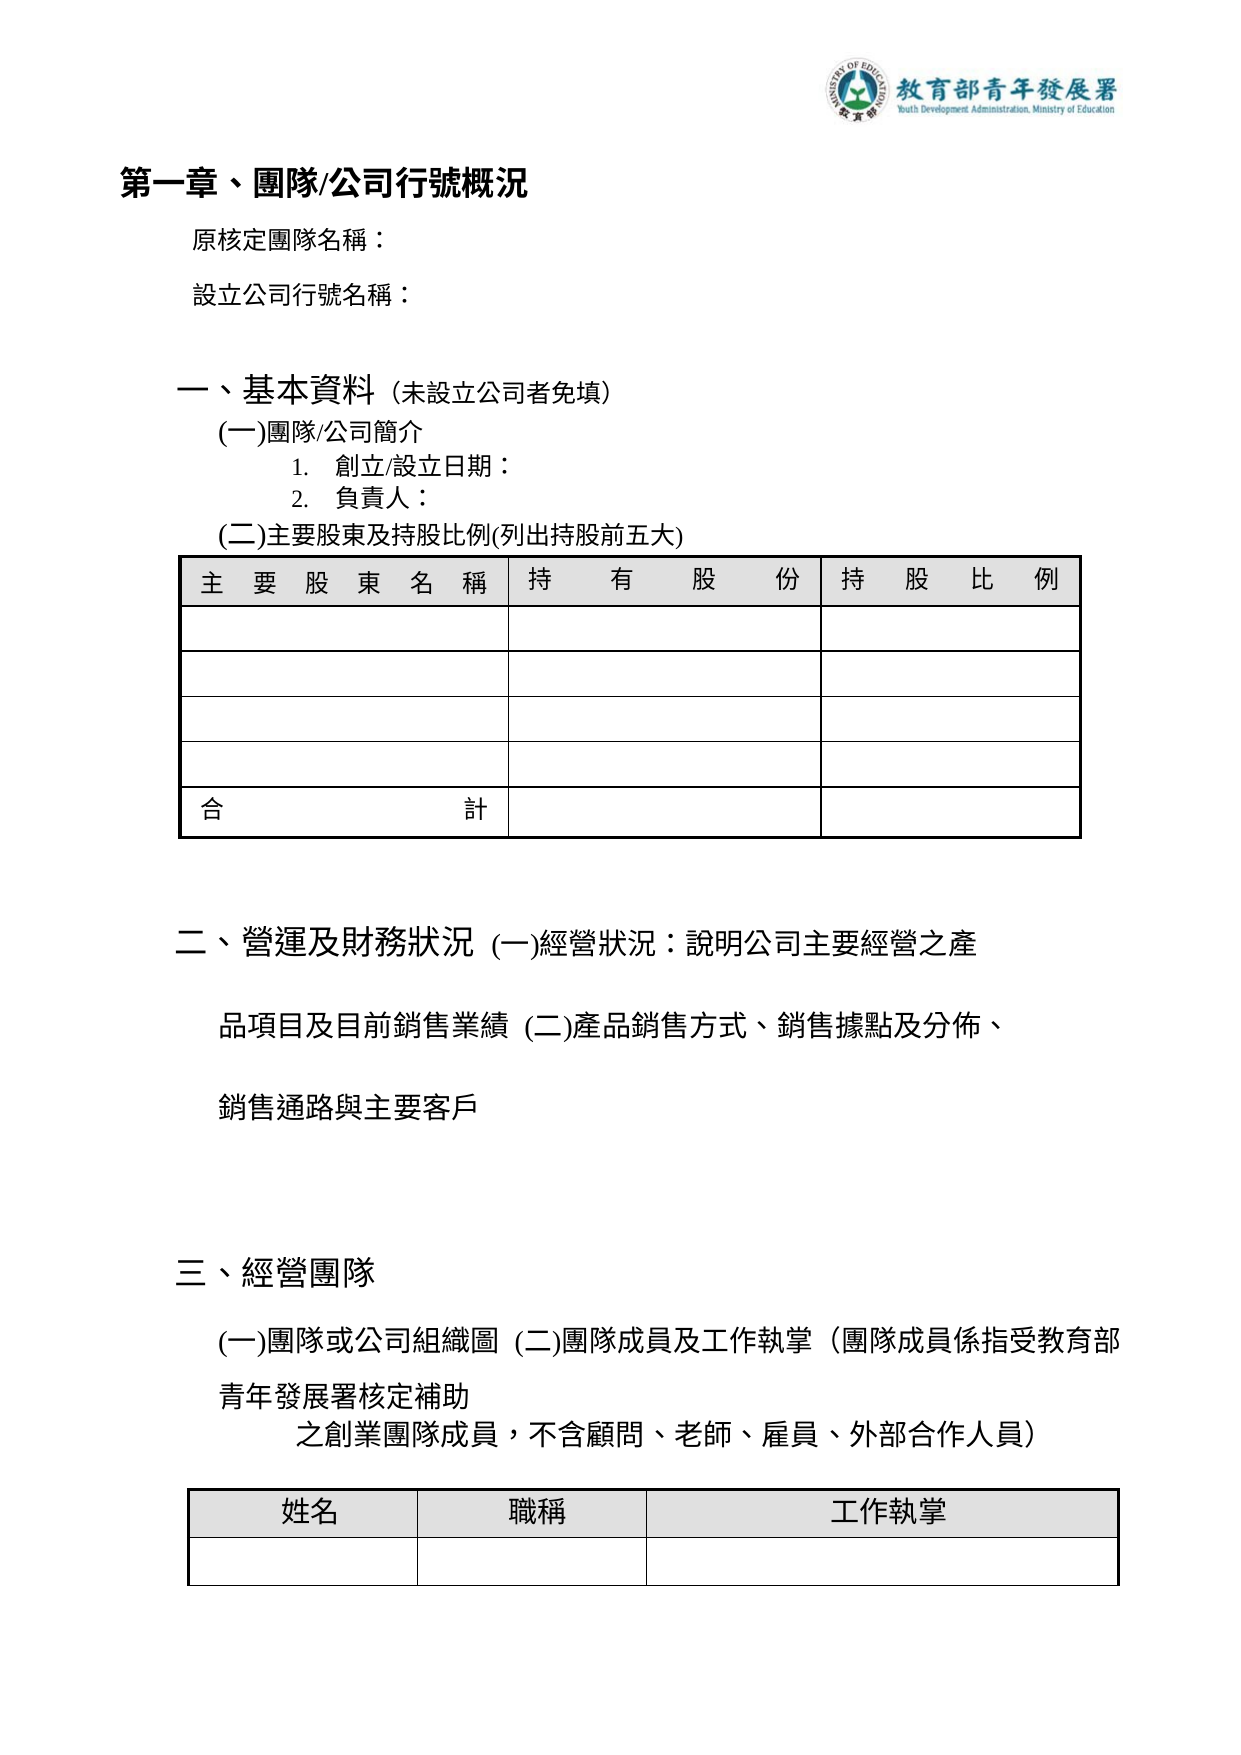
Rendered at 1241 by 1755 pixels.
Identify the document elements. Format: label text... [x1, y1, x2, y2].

table_cell [509, 607, 820, 650]
table_cell [822, 607, 1079, 650]
text (一)團隊/公司簡介 [218, 411, 998, 449]
text 第一章、團隊/公司行號概況 [116, 157, 531, 205]
text 2. 負責人： [291, 481, 998, 514]
table_cell [182, 607, 508, 650]
table_cell [647, 1538, 1117, 1585]
text 一、基本資料（未設立公司者免填） [116, 368, 686, 411]
table_header 姓名 [190, 1491, 417, 1537]
text 三、經營團隊 [174, 1247, 420, 1295]
text (一)團隊或公司組織圖 (二)團隊成員及工作執掌（團隊成員係指受教育部青年發展署核定補助 [218, 1303, 1136, 1416]
text 1. 創立/設立日期： [291, 449, 998, 481]
table_cell [509, 788, 820, 836]
table_cell [190, 1538, 417, 1585]
table_cell [509, 742, 820, 786]
text 原核定團隊名稱： 設立公司行號名稱： [192, 220, 420, 311]
text 之創業團隊成員，不含顧問、老師、雇員、外部合作人員） [295, 1416, 1136, 1453]
table_cell [182, 652, 508, 696]
table_cell [822, 742, 1079, 786]
table_header 主 要 股 東 名 稱 [182, 558, 508, 605]
table_header 職稱 [418, 1491, 646, 1537]
text (二)主要股東及持股比例(列出持股前五大) [218, 514, 998, 552]
table_cell [509, 697, 820, 741]
table_cell [509, 652, 820, 696]
table_cell [822, 788, 1079, 836]
table_header 持 有 股 份 [509, 558, 820, 605]
table_header 持 股 比 例 [822, 558, 1079, 605]
text 二、營運及財務狀況 (一)經營狀況：說明公司主要經營之產品項目及目前銷售業績 (二)產品銷售方式、銷售據點及分佈、銷售通路與主要客戶 [174, 915, 998, 1127]
table_cell [822, 697, 1079, 741]
table_cell [182, 697, 508, 741]
table_cell [182, 742, 508, 786]
table_cell [822, 652, 1079, 696]
table_cell 合 計 [182, 788, 508, 836]
table_header 工作執掌 [647, 1491, 1117, 1537]
table_cell [418, 1538, 646, 1585]
